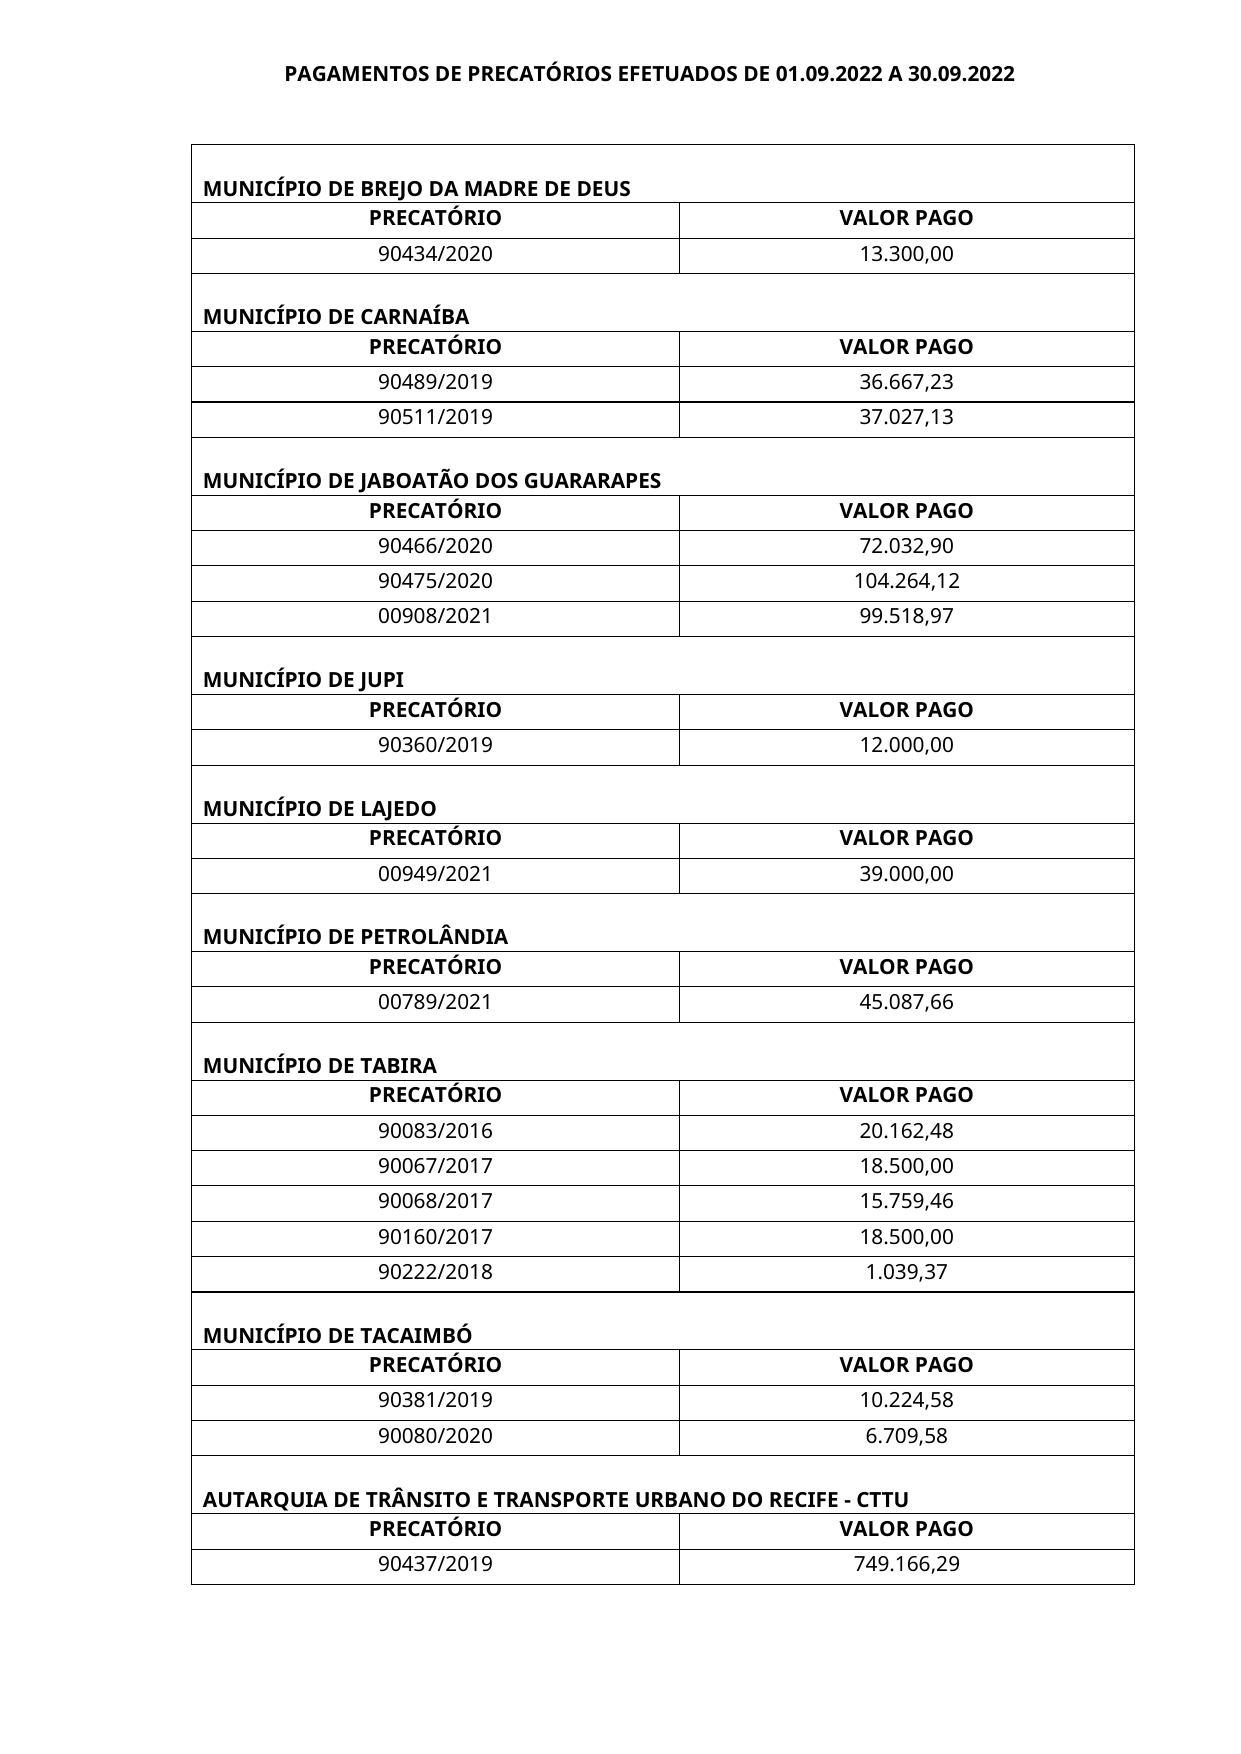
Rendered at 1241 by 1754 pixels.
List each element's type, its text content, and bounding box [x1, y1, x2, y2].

table_cell 90222/2018 [192, 1257, 679, 1291]
table_cell 90434/2020 [192, 239, 679, 273]
table_cell MUNICÍPIO DE JABOATÃO DOS GUARARAPES [192, 438, 1134, 495]
table_cell 6.709,58 [680, 1421, 1134, 1455]
table_cell 99.518,97 [680, 602, 1134, 636]
table_cell 36.667,23 [680, 367, 1134, 401]
table_cell 12.000,00 [680, 730, 1134, 764]
table_cell 20.162,48 [680, 1116, 1134, 1150]
table_cell 45.087,66 [680, 987, 1134, 1022]
table_cell VALOR PAGO [680, 496, 1134, 530]
table_cell VALOR PAGO [680, 695, 1134, 729]
table_cell PRECATÓRIO [192, 1081, 679, 1115]
table_cell 90475/2020 [192, 566, 679, 601]
table_cell PRECATÓRIO [192, 695, 679, 729]
table_cell AUTARQUIA DE TRÂNSITO E TRANSPORTE URBANO DO RECIFE - CTTU [192, 1456, 1134, 1513]
table_cell 90067/2017 [192, 1151, 679, 1185]
table_cell VALOR PAGO [680, 824, 1134, 858]
table_cell 90083/2016 [192, 1116, 679, 1150]
table_cell PRECATÓRIO [192, 824, 679, 858]
table_cell VALOR PAGO [680, 203, 1134, 238]
table_cell VALOR PAGO [680, 1514, 1134, 1548]
table_cell MUNICÍPIO DE CARNAÍBA [192, 274, 1134, 331]
table_cell 72.032,90 [680, 531, 1134, 565]
table_cell 90489/2019 [192, 367, 679, 401]
table_cell 90466/2020 [192, 531, 679, 565]
table_cell PRECATÓRIO [192, 1350, 679, 1384]
table_cell 90068/2017 [192, 1186, 679, 1221]
table_cell 104.264,12 [680, 566, 1134, 601]
table_cell 13.300,00 [680, 239, 1134, 273]
table_cell PRECATÓRIO [192, 203, 679, 238]
table_cell 90360/2019 [192, 730, 679, 764]
table_cell VALOR PAGO [680, 332, 1134, 366]
table_cell MUNICÍPIO DE TABIRA [192, 1023, 1134, 1079]
table_cell PRECATÓRIO [192, 952, 679, 986]
table_cell MUNICÍPIO DE JUPI [192, 637, 1134, 694]
subtitle PAGAMENTOS DE PRECATÓRIOS EFETUADOS DE 01.09.2022 A 30.09.2022 [177, 59, 1122, 87]
table_cell 10.224,58 [680, 1386, 1134, 1420]
table_cell 90511/2019 [192, 403, 679, 437]
table_cell 37.027,13 [680, 403, 1134, 437]
table_cell MUNICÍPIO DE LAJEDO [192, 766, 1134, 822]
table_cell 90160/2017 [192, 1222, 679, 1256]
table_cell 00789/2021 [192, 987, 679, 1022]
table_cell PRECATÓRIO [192, 1514, 679, 1548]
table_header MUNICÍPIO DE BREJO DA MADRE DE DEUS [192, 145, 1134, 202]
table_cell MUNICÍPIO DE PETROLÂNDIA [192, 894, 1134, 951]
table_cell 90080/2020 [192, 1421, 679, 1455]
table_cell 1.039,37 [680, 1257, 1134, 1291]
table_cell VALOR PAGO [680, 952, 1134, 986]
table_cell MUNICÍPIO DE TACAIMBÓ [192, 1293, 1134, 1349]
table_cell 90381/2019 [192, 1386, 679, 1420]
table_cell 39.000,00 [680, 859, 1134, 893]
table_cell 749.166,29 [680, 1550, 1134, 1584]
table_cell VALOR PAGO [680, 1081, 1134, 1115]
table_cell 00949/2021 [192, 859, 679, 893]
table_cell 15.759,46 [680, 1186, 1134, 1221]
table_cell 18.500,00 [680, 1151, 1134, 1185]
table_cell 00908/2021 [192, 602, 679, 636]
table_cell 18.500,00 [680, 1222, 1134, 1256]
table_cell PRECATÓRIO [192, 332, 679, 366]
table_cell 90437/2019 [192, 1550, 679, 1584]
table_cell PRECATÓRIO [192, 496, 679, 530]
table_cell VALOR PAGO [680, 1350, 1134, 1384]
